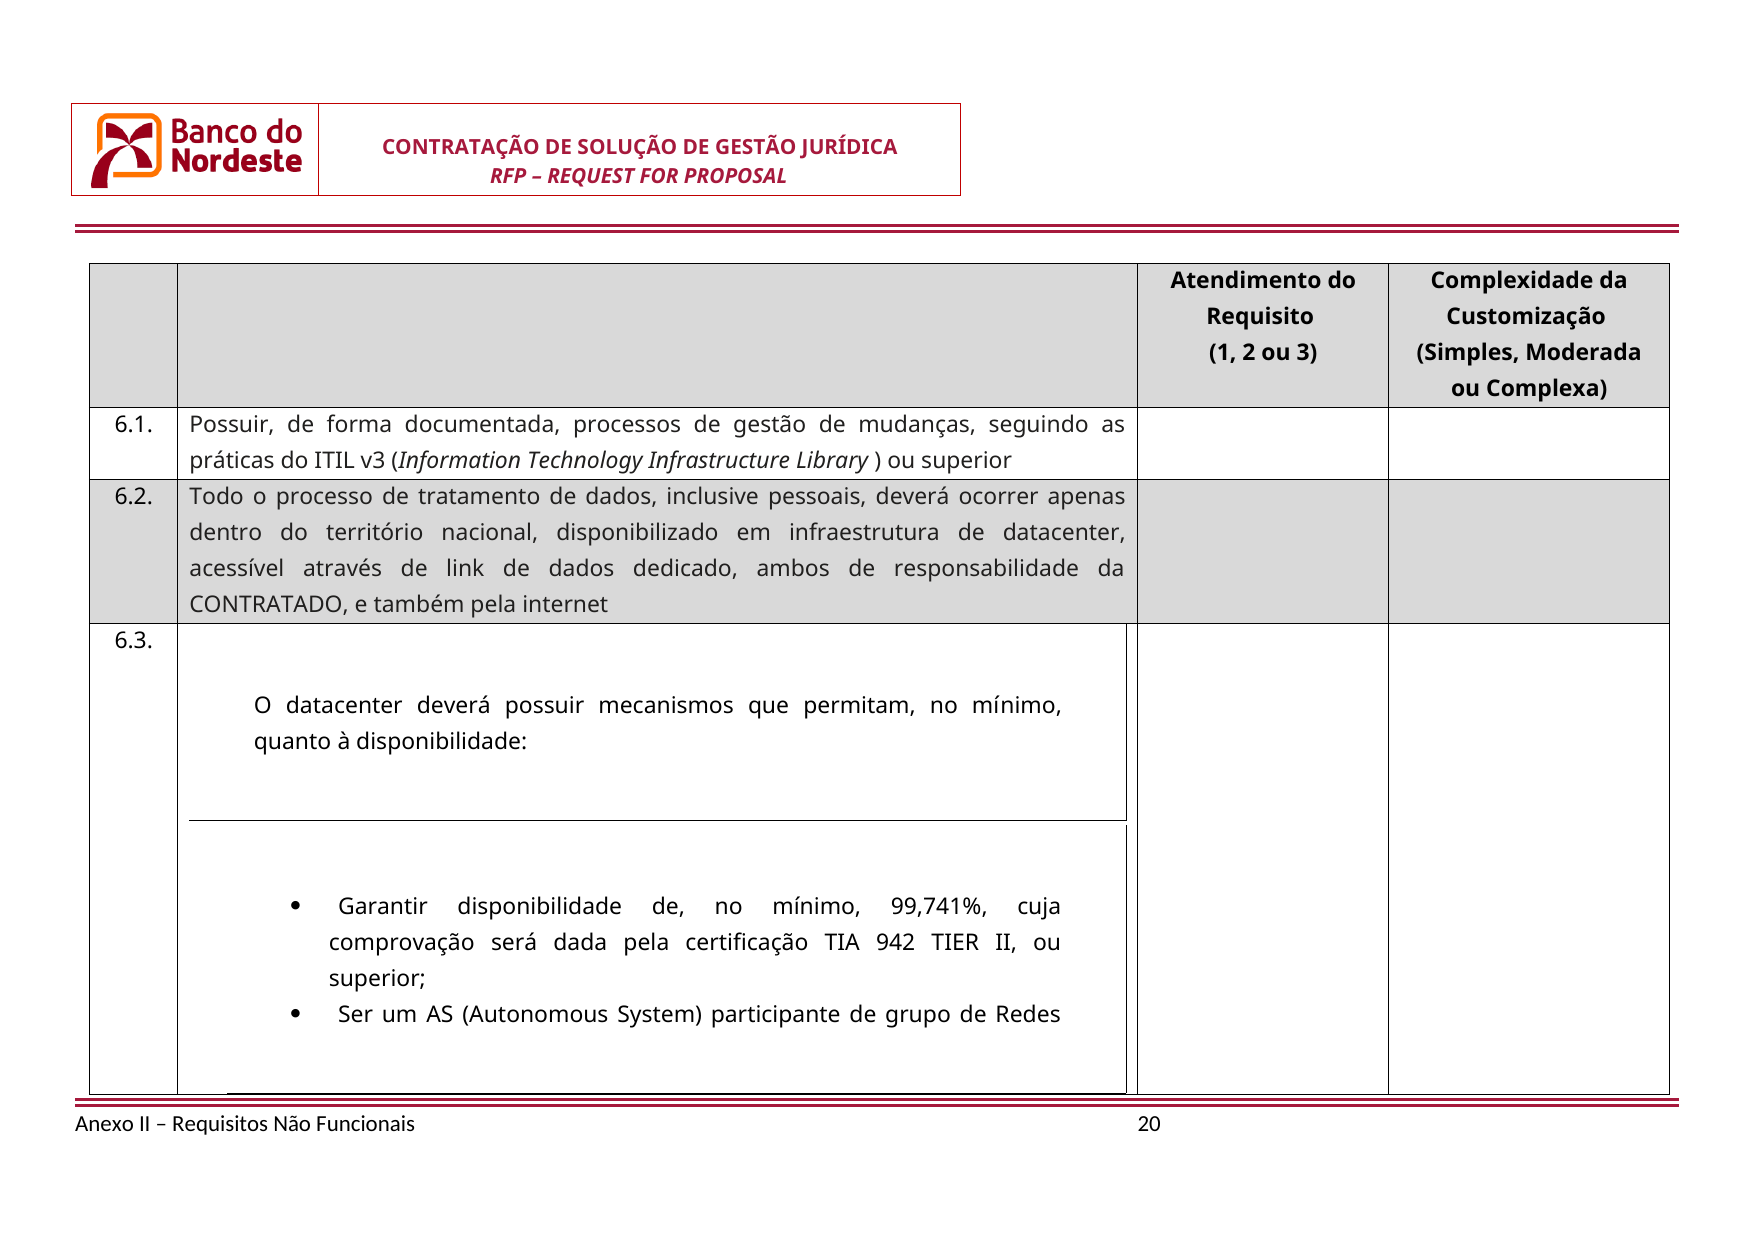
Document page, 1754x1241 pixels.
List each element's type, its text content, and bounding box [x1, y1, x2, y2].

table_header Complexidade da Customização (Simples, Moderada ou Complexa) [1389, 264, 1669, 407]
table_header Atendimento do Requisito (1, 2 ou 3) [1138, 264, 1388, 407]
table_cell [1389, 480, 1669, 623]
table_cell 6.2. [90, 480, 177, 623]
table_cell O datacenter deverá possuir mecanismos que permitam, no mínimo, quanto à disponibilidade: Garantir disponibilidade de, no mínimo, 99,741%, cuja comprovação será dada pela certificação TIA 942 TIER II, ou superior; Ser um AS (Autonomous System) participante de grupo de Redes [178, 624, 1137, 1093]
table_cell [1389, 408, 1669, 479]
table_cell [1138, 480, 1388, 623]
table_header [90, 264, 177, 407]
table_cell 6.3. [90, 624, 177, 1093]
table_cell Possuir, de forma documentada, processos de gestão de mudanças, seguindo as práticas do ITIL v3 (Information Technology Infrastructure Library ) ou superior [178, 408, 1137, 479]
table_header [178, 264, 1137, 407]
table_cell 6.1. [90, 408, 177, 479]
table_cell [1138, 624, 1388, 1093]
table_cell [1138, 408, 1388, 479]
table_cell Todo o processo de tratamento de dados, inclusive pessoais, deverá ocorrer apenas dentro do território nacional, disponibilizado em infraestrutura de datacenter, acessível através de link de dados dedicado, ambos de responsabilidade da CONTRATADO, e também pela internet [178, 480, 1137, 623]
table_cell [1389, 624, 1669, 1093]
